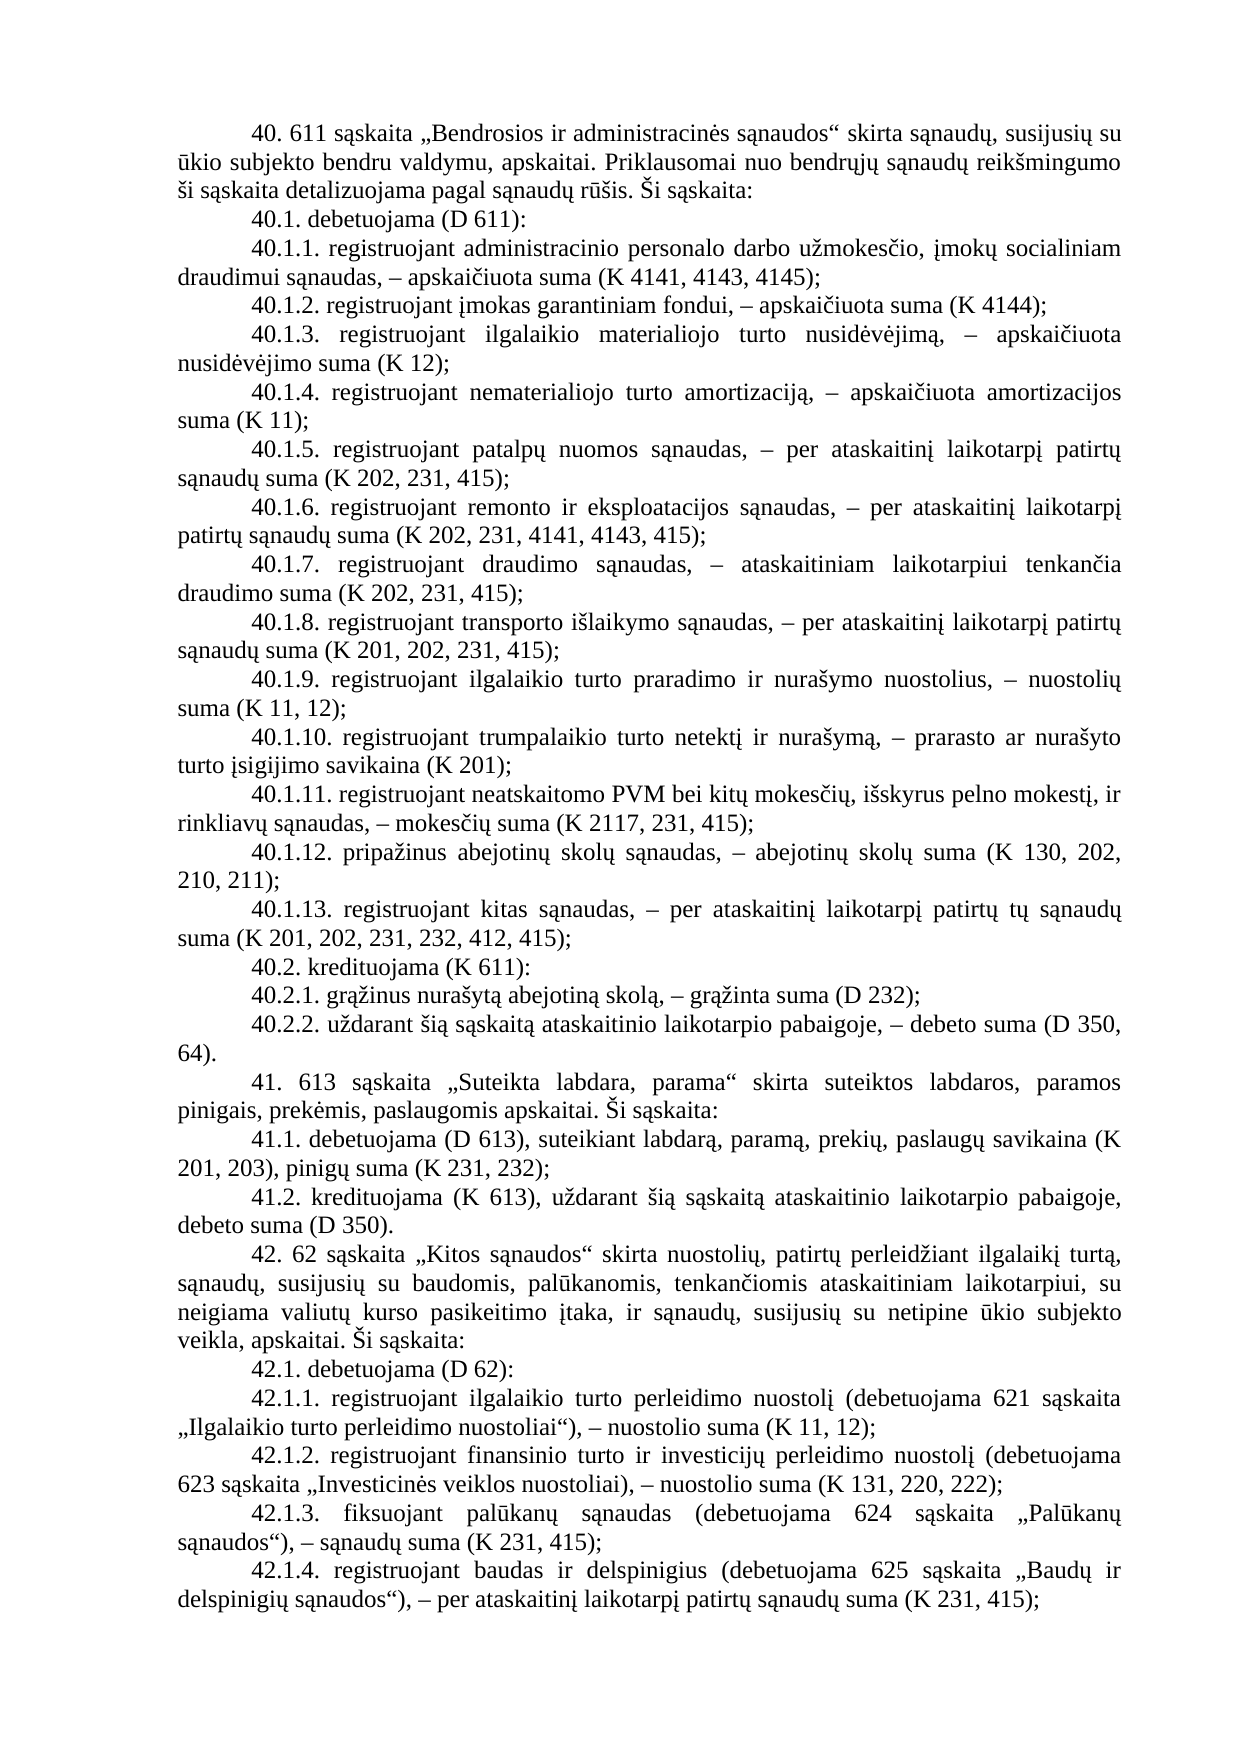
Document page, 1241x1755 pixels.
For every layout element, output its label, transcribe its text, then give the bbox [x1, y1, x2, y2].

text 42.1.4. registruojant baudas ir delspinigius (debetuojama 625 sąskaita „Baudų ir delspinigių sąnaudos“), – per ataskaitinį laikotarpį patirtų sąnaudų suma (K 231, 415); [177, 1556, 1122, 1613]
text 40.1.11. registruojant neatskaitomo PVM bei kitų mokesčių, išskyrus pelno mokestį, ir rinkliavų sąnaudas, – mokesčių suma (K 2117, 231, 415); [177, 779, 1122, 837]
text 40.1.8. registruojant transporto išlaikymo sąnaudas, – per ataskaitinį laikotarpį patirtų sąnaudų suma (K 201, 202, 231, 415); [177, 607, 1122, 664]
text 40.2. kredituojama (K 611): [177, 952, 1122, 981]
text 41.1. debetuojama (D 613), suteikiant labdarą, paramą, prekių, paslaugų savikaina (K 201, 203), pinigų suma (K 231, 232); [177, 1124, 1122, 1182]
text 40.1.3. registruojant ilgalaikio materialiojo turto nusidėvėjimą, – apskaičiuota nusidėvėjimo suma (K 12); [177, 319, 1122, 377]
text 41. 613 sąskaita „Suteikta labdara, parama“ skirta suteiktos labdaros, paramos pinigais, prekėmis, paslaugomis apskaitai. Ši sąskaita: [177, 1067, 1122, 1124]
text 40.1. debetuojama (D 611): [177, 204, 1122, 233]
text 42. 62 sąskaita „Kitos sąnaudos“ skirta nuostolių, patirtų perleidžiant ilgalaikį turtą, sąnaudų, susijusių su baudomis, palūkanomis, tenkančiomis ataskaitiniam laikotarpiui, su neigiama valiutų kurso pasikeitimo įtaka, ir sąnaudų, susijusių su netipine ūkio subjekto veikla, apskaitai. Ši sąskaita: [177, 1239, 1122, 1354]
text 40.1.13. registruojant kitas sąnaudas, – per ataskaitinį laikotarpį patirtų tų sąnaudų suma (K 201, 202, 231, 232, 412, 415); [177, 894, 1122, 952]
text 40.1.1. registruojant administracinio personalo darbo užmokesčio, įmokų socialiniam draudimui sąnaudas, – apskaičiuota suma (K 4141, 4143, 4145); [177, 233, 1122, 291]
text 40.1.12. pripažinus abejotinų skolų sąnaudas, – abejotinų skolų suma (K 130, 202, 210, 211); [177, 837, 1122, 894]
text 40.1.6. registruojant remonto ir eksploatacijos sąnaudas, – per ataskaitinį laikotarpį patirtų sąnaudų suma (K 202, 231, 4141, 4143, 415); [177, 492, 1122, 549]
text 40.1.9. registruojant ilgalaikio turto praradimo ir nurašymo nuostolius, – nuostolių suma (K 11, 12); [177, 664, 1122, 722]
text 40.1.2. registruojant įmokas garantiniam fondui, – apskaičiuota suma (K 4144); [177, 291, 1122, 319]
text 40.1.4. registruojant nematerialiojo turto amortizaciją, – apskaičiuota amortizacijos suma (K 11); [177, 377, 1122, 434]
text 40.1.10. registruojant trumpalaikio turto netektį ir nurašymą, – prarasto ar nurašyto turto įsigijimo savikaina (K 201); [177, 722, 1122, 779]
text 40.2.1. grąžinus nurašytą abejotiną skolą, – grąžinta suma (D 232); [177, 981, 1122, 1009]
text 42.1.3. fiksuojant palūkanų sąnaudas (debetuojama 624 sąskaita „Palūkanų sąnaudos“), – sąnaudų suma (K 231, 415); [177, 1498, 1122, 1556]
text 41.2. kredituojama (K 613), uždarant šią sąskaitą ataskaitinio laikotarpio pabaigoje, debeto suma (D 350). [177, 1182, 1122, 1239]
text 42.1. debetuojama (D 62): [177, 1354, 1122, 1383]
text 40.2.2. uždarant šią sąskaitą ataskaitinio laikotarpio pabaigoje, – debeto suma (D 350, 64). [177, 1009, 1122, 1067]
text 42.1.2. registruojant finansinio turto ir investicijų perleidimo nuostolį (debetuojama 623 sąskaita „Investicinės veiklos nuostoliai), – nuostolio suma (K 131, 220, 222); [177, 1441, 1122, 1498]
text 42.1.1. registruojant ilgalaikio turto perleidimo nuostolį (debetuojama 621 sąskaita „Ilgalaikio turto perleidimo nuostoliai“), – nuostolio suma (K 11, 12); [177, 1383, 1122, 1441]
text 40.1.7. registruojant draudimo sąnaudas, – ataskaitiniam laikotarpiui tenkančia draudimo suma (K 202, 231, 415); [177, 549, 1122, 607]
text 40. 611 sąskaita „Bendrosios ir administracinės sąnaudos“ skirta sąnaudų, susijusių su ūkio subjekto bendru valdymu, apskaitai. Priklausomai nuo bendrųjų sąnaudų reikšmingumo ši sąskaita detalizuojama pagal sąnaudų rūšis. Ši sąskaita: [177, 118, 1122, 204]
text 40.1.5. registruojant patalpų nuomos sąnaudas, – per ataskaitinį laikotarpį patirtų sąnaudų suma (K 202, 231, 415); [177, 434, 1122, 492]
